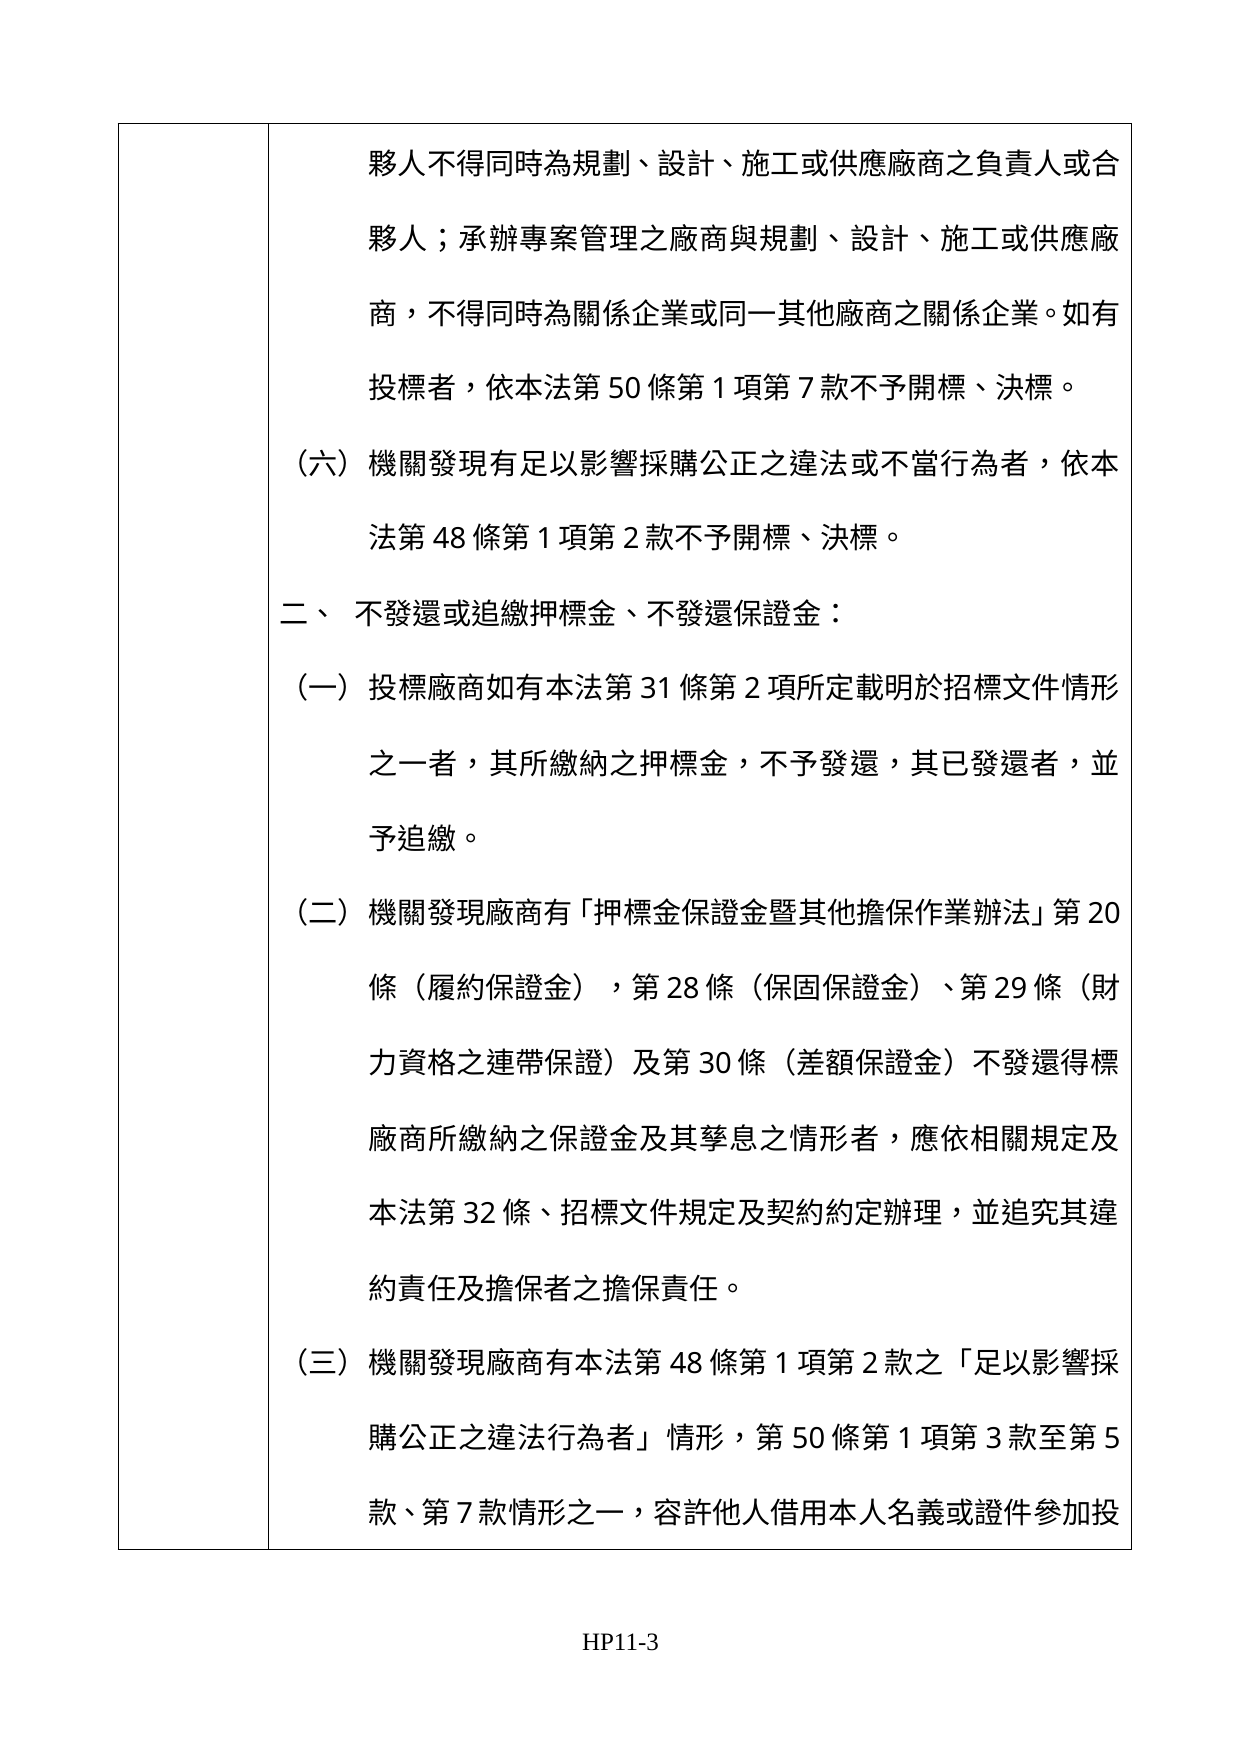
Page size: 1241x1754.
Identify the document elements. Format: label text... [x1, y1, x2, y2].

table_cell 不予開標決標： 廠商如有政府採購法（下稱本法）第50條第1項各款情形之一（例如第5款「不同投標廠商間之投標文件內容有重大異常關聯者」之情形：廠商投標文件所載負責人為同一人；投標文件內容由同一人或同一廠商繕寫或備具者；押標金由同一人或同一廠商繳納或申請退還者；投標標封或通知機關信函號碼連號，顯係同一人或同一廠商所為者；廠商地址、電話號碼、傳真機號碼、聯絡人或電子郵件網址相同者；其他顯係同一人或同一廠商所為之情形者），經機關於開標前發現者，其所投之標應不予開標；於開標後發現者，應不決標予該廠商。決標或簽約後發現得標廠商於決標前有本法第50條第1項各款情形之一者，應撤銷決標、終止契約或解除契約，並得追償損失。但撤銷決標、終止契約或解除契約反不符公共利益，並經上級機關核准者，不在此限。 廠商如有本法第15條第1項或第4項前段情形者，不得參與投標。如有投標者，依本法第50條第1項第7款不予開標、決標。 廠商如有本法施行細則第38條第1項所定載明於招標文件情形之一，除有本法施行細則第38條第2項及第39條情形者外，不得參加投標、作為決標對象或分包廠商或協助投標廠商。如有投標者，依本法第50條第1項第2款不予開標、決標。另前階段之成果若予公開，參與前階段作業之廠商並無競爭優勢，符合本法施行細則第38條第2項之「無利益衝突或無不公平競爭之虞」，其經機關同意者，得參與後階段之作業。惟參與前階段之廠商若有本法施行細則第38條第1項第4款規定「因履行機關契約而知悉其他廠商無法知悉或應秘密之資訊之廠商，於使用該等資訊有利於該廠商得標之採購」之情事，尚不得參加投標、作為投標對象或分包廠商或協助投標廠商。 政黨及與其具關係企業關係之廠商，依本法第38條規定，不得參與投標。如有投標者，不予開標、決標。 承辦專案管理之廠商，依本法第39條規定，其負責人或合夥人不得同時為規劃、設計、施工或供應廠商之負責人或合夥人；承辦專案管理之廠商與規劃、設計、施工或供應廠商，不得同時為關係企業或同一其他廠商之關係企業。如有投標者，依本法第50條第1項第7款不予開標、決標。 機關發現有足以影響採購公正之違法或不當行為者，依本法第48條第1項第2款不予開標、決標。 不發還或追繳押標金、不發還保證金： 投標廠商如有本法第31條第2項所定載明於招標文件情形之一者，其所繳納之押標金，不予發還，其已發還者，並予追繳。 機關發現廠商有「押標金保證金暨其他擔保作業辦法」第20條（履約保證金），第28條（保固保證金）、第29條（財力資格之連帶保證）及第30條（差額保證金）不發還得標廠商所繳納之保證金及其孳息之情形者，應依相關規定及本法第32條、招標文件規定及契約約定辦理，並追究其違約責任及擔保者之擔保責任。 機關發現廠商有本法第48條第1項第2款之「足以影響採購公正之違法行為者」情形，第50條第1項第3款至第5款、第7款情形之一，容許他人借用本人名義或證件參加投標，廠商或其代表人、代理人、受雇人或其他從業人員有本法第87條各項構成要件事實之一或廠商或其代表人、代理人、受雇人或其他從業人員，就有關招標、審標、決標事項，對公務員行求、期約或交付賄賂或其他不正利益，依本法第31條第2項第8款規定，工程會認定該等廠商有影響採購公正之違反法令行為，其押標金應不發還或追繳。機關向廠商追繳押標金之請求權時效，適用行政程序法第131條以下之規定，其5年消滅時效期間，參照最高行政法院102年11月份第1次庭長法官聯席會議決議，應自可合理期待機關得為追繳時起算；其書面通知，應依本法第75條第1項第3款附記相關救濟途徑、期間及受理機關等教示內容。 機關依本法第31條第2項規定追繳押標金，於移送機關符合行政執行法第11條第1項規定要件時，法務部行政執行署各行政執行分署受理是類事件之移送執行。 撤銷決標、終止或解除契約： 決標或簽約後始發現得標廠商於決標前有本法第50條第1項各款情形之一者，應撤銷決標、終止契約或解除契約，並得追償損失。但撤銷決標、終止契約或解除契約反不符公共利益，並經上級機關核准者，不在此限。 廠商如有違反本法第59條第1項（契約價款高於同樣市場條件）、第2項（支付利益促成採購契約）規定，依第59條第3項規定，機關得終止或解除契約或將溢價及利益自契約價款中扣除。 機關如發現得標廠商違反本法第65條規定轉包其他廠商時，得解除契約、終止契約或沒收保證金，並得要求損害賠償。 刊登政府採購公報拒絕往來： 廠商如有本法第101條第1項各款情形之一，機關應依本法第101條至第103條及其施行細則第109條之1規定，將廠商刊登政府採購公報拒絕往來；除本法第101條第1項第6款情形外，尚無以遭判決或起訴為適用要件。 廠商以自己名義所製作之文書，然與真實不符者，或廠商所檢送或出具之文書，雖非以其自己名義所製作，然係其為不實之陳述或提供不實之資料，致使公務員或從事業務之人，登載於職務上所掌之公文書或業務上作成之文書者，均屬本法第101條第1項第2款及第4款「偽造、變造」之情形。 各機關執行將拒絕往來廠商刊登政府採購公報之程序如下： 廠商如有本法第101條第1項各款情形之一者，機關應依該條規定，將事實及理由通知廠商，並依本法施行細則第109條之1第1項規定附記：「廠商如認為機關所為之通知違反本法或不實者，得於接獲通知之次日起20日內，以書面向招標機關提出異議；未提出異議者，將刊登政府採購公報」。前開時效適用或類推適用行政罰法第27條第1項所定3年裁處權時效，其裁處權時效之起算時點，請查察工程會103年12月15日工程企字第10300435551號函。 廠商如對機關之通知提出異議，招標機關應自收受異議之次日起15日內為適當之處理，將處理結果以書面通知提出異議之廠商，並依本法施行細則第109條之1第2項規定附記：「廠商如對該處理結果不服，得於收受異議處理結果之次日起15日內，以書面向採購申訴審議委員會提出申訴」；廠商如對上開異議處理結果不服，而向機關提出再異議，視同提出申訴之意，機關應依本法第76條第3項規定，轉請該管採購申訴審議委員會處理。 工程會91年3月6日(91)工程企字第91008667號函訂頒機關依本法第101條及第102條規定通知廠商函、通知廠商異議處理結果函稿格式，並公開於工程會網站供各機關參考。 機關將異議處理結果以書面通知提出異議之廠商後，廠商如未於規定期限內提出異議或申訴，或經提出申訴結果不予受理或審議結果指明不違反本法或並無不實者，機關應依本法第102條第3項規定，自行執行將廠商名稱及相關情形刊登政府採購公報作業，無需函報主管機關。 已消滅之公司，其法人人格已消滅，不能作為本法第101條至第103條通知刊登政府採購公報、停權之對象。解散後之公司於未完成清算前，並非當然無權利能力，仍須通知刊登拒絕往來廠商；已解散並清算完結之公司，因其法人人格已消滅，無通知刊登拒絕往來廠商之可能。 機關依本法第102條第3項規定將拒絕往來廠商刊登政府採購公報時，為利相關專業法規目的事業主管機關納入評鑑或管理之參考，一併通知各該專業法規（如營造業法、工程技術顧問公司管理條例）之主管機關。如無相關目的事業主管機關，無需通知。 技術服務廠商未善盡責任之處置： 技術服務廠商如有規劃設計錯誤、監造不實或管理不善之情形，依本法第63條第2項規定及契約約定，追究機關遭受損害之責任。 機關委託辦理技術服務，其有規劃、設計錯誤或監造不實情事，如屬承辦技師或建築師之責任，應依各該專技人員法規，提報各該專門技術人員主管機關予以懲戒；涉及工程技術顧問公司之責任者，另依工程技術顧問公司管理條例之規定處理。 涉及刑責之處置： 廠商如有本法第87條至第92條（圍標、綁標、洩密及強暴脅迫）之情形時，應依刑事訴訟法第241條告發。 廠商之代表人、代理人、受雇人或其他從業人員，如因執行業務犯本法第87條至第91條之罪，經第1審為有罪判決者，該廠商即有本法第101條第1項第6款之適用，機關應依本程序第4點辦理。 [269, 124, 1131, 1549]
table_cell [119, 124, 268, 1549]
